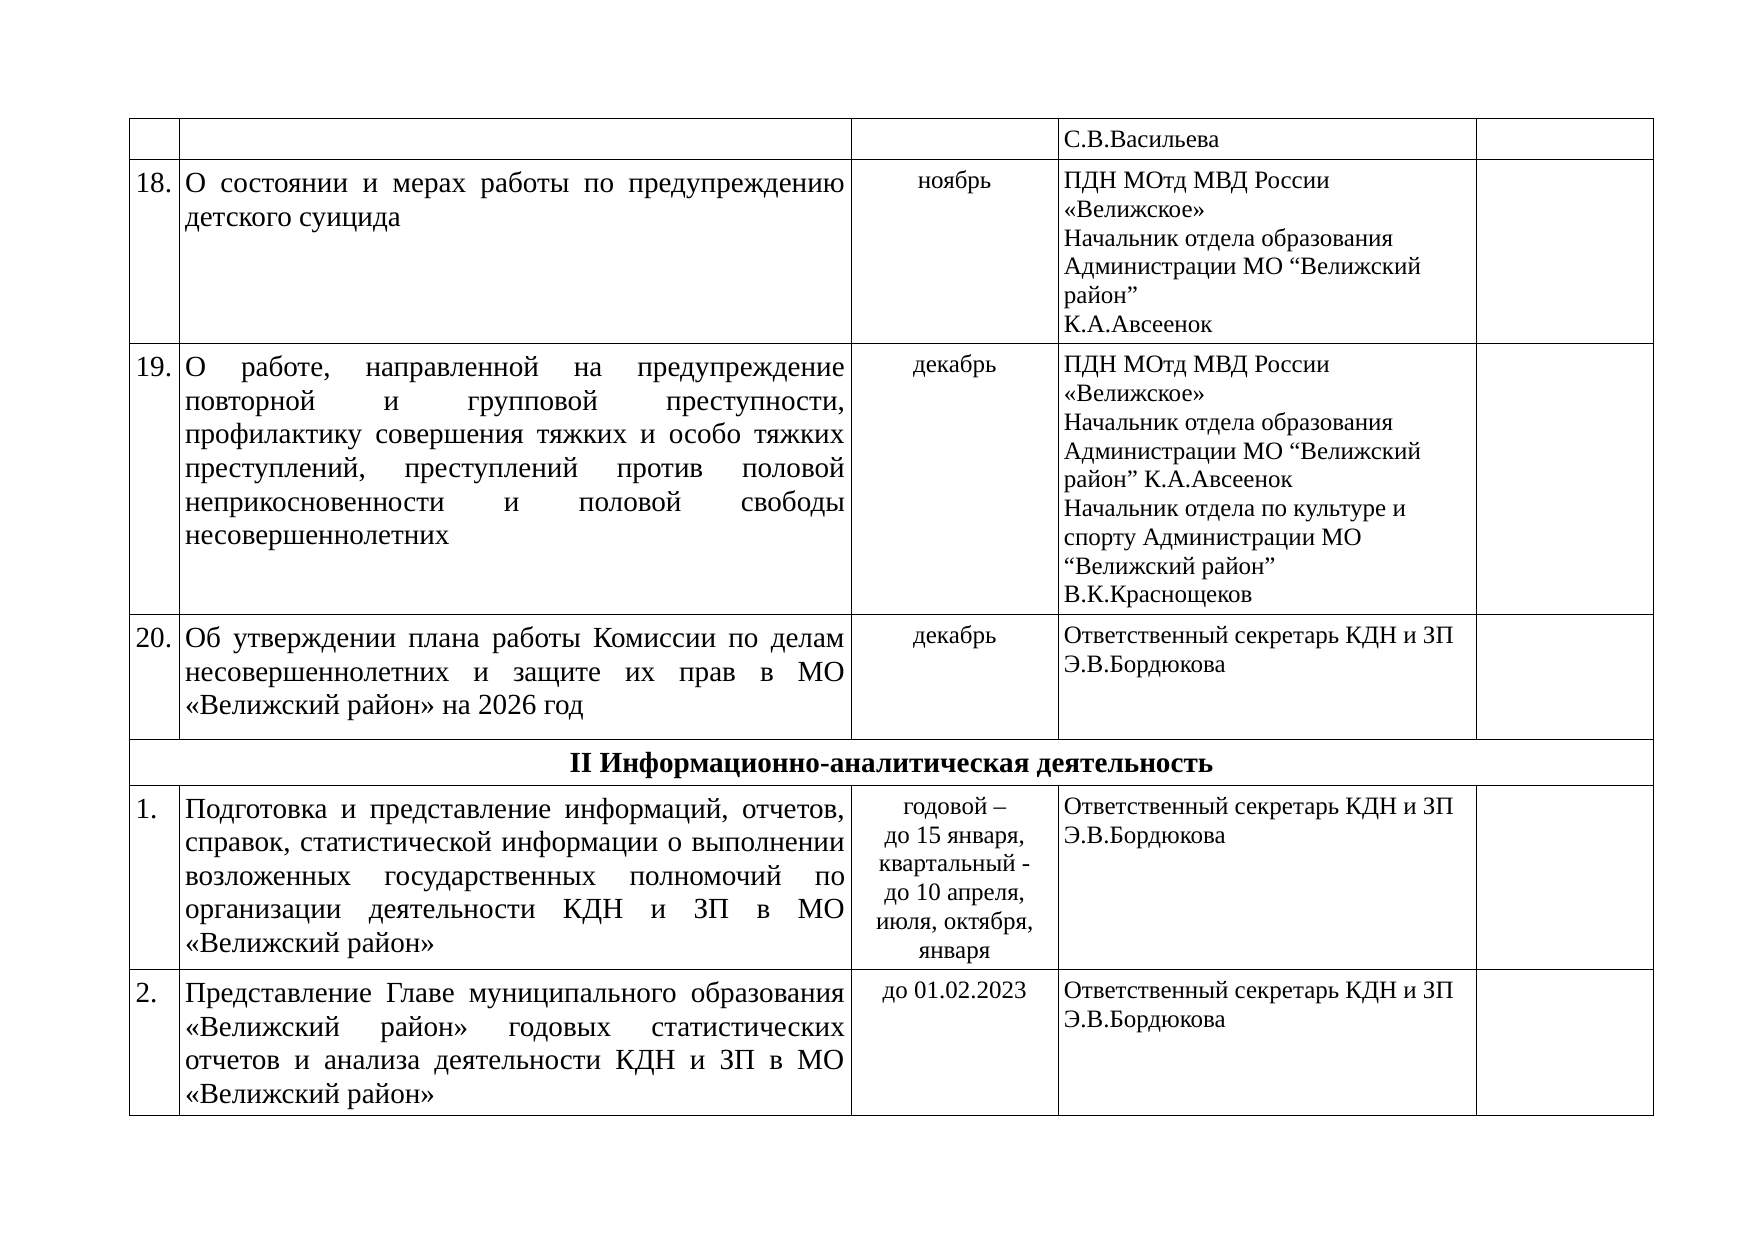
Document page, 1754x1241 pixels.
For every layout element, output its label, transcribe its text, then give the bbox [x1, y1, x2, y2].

table_cell 18. [130, 160, 179, 343]
table_cell ПДН МОтд МВД России «Велижское» Начальник отдела образования Администрации МО “Велижский район” К.А.Авсеенок Начальник отдела по культуре и спорту Администрации МО “Велижский район” В.К.Краснощеков [1059, 344, 1476, 614]
table_cell ПДН МОтд МВД России «Велижское» Начальник отдела образования Администрации МО “Велижский район” К.А.Авсеенок [1059, 160, 1476, 343]
table_cell Подготовка и представление информаций, отчетов, справок, статистической информации о выполнении возложенных государственных полномочий по организации деятельности КДН и ЗП в МО «Велижский район» [180, 786, 851, 969]
table_cell 20. [130, 615, 179, 739]
table_cell ноябрь [852, 160, 1058, 343]
table_cell декабрь [852, 344, 1058, 614]
table_cell [1477, 119, 1653, 159]
table_cell Ответственный секретарь КДН и ЗП Э.В.Бордюкова [1059, 615, 1476, 739]
table_cell 19. [130, 344, 179, 614]
table_cell II Информационно-аналитическая деятельность [130, 740, 1653, 785]
table_cell до 01.02.2023 [852, 970, 1058, 1115]
table_cell [130, 119, 179, 159]
table_cell [1477, 786, 1653, 969]
table_cell декабрь [852, 615, 1058, 739]
table_cell [852, 119, 1058, 159]
table_cell О работе, направленной на предупреждение повторной и групповой преступности, профилактику совершения тяжких и особо тяжких преступлений, преступлений против половой неприкосновенности и половой свободы несовершеннолетних [180, 344, 851, 614]
table_cell Об утверждении плана работы Комиссии по делам несовершеннолетних и защите их прав в МО «Велижский район» на 2026 год [180, 615, 851, 739]
table_cell Представление Главе муниципального образования «Велижский район» годовых статистических отчетов и анализа деятельности КДН и ЗП в МО «Велижский район» [180, 970, 851, 1115]
table_cell [1477, 160, 1653, 343]
table_cell О состоянии и мерах работы по предупреждению детского суицида [180, 160, 851, 343]
table_cell [1477, 615, 1653, 739]
table_cell [180, 119, 851, 159]
table_cell [1477, 344, 1653, 614]
table_cell Ответственный секретарь КДН и ЗП Э.В.Бордюкова [1059, 970, 1476, 1115]
table_cell Ответственный секретарь КДН и ЗП Э.В.Бордюкова [1059, 786, 1476, 969]
table_cell 1. [130, 786, 179, 969]
table_cell 2. [130, 970, 179, 1115]
table_cell С.В.Васильева [1059, 119, 1476, 159]
table_cell [1477, 970, 1653, 1115]
table_cell годовой – до 15 января, квартальный - до 10 апреля, июля, октября, января [852, 786, 1058, 969]
